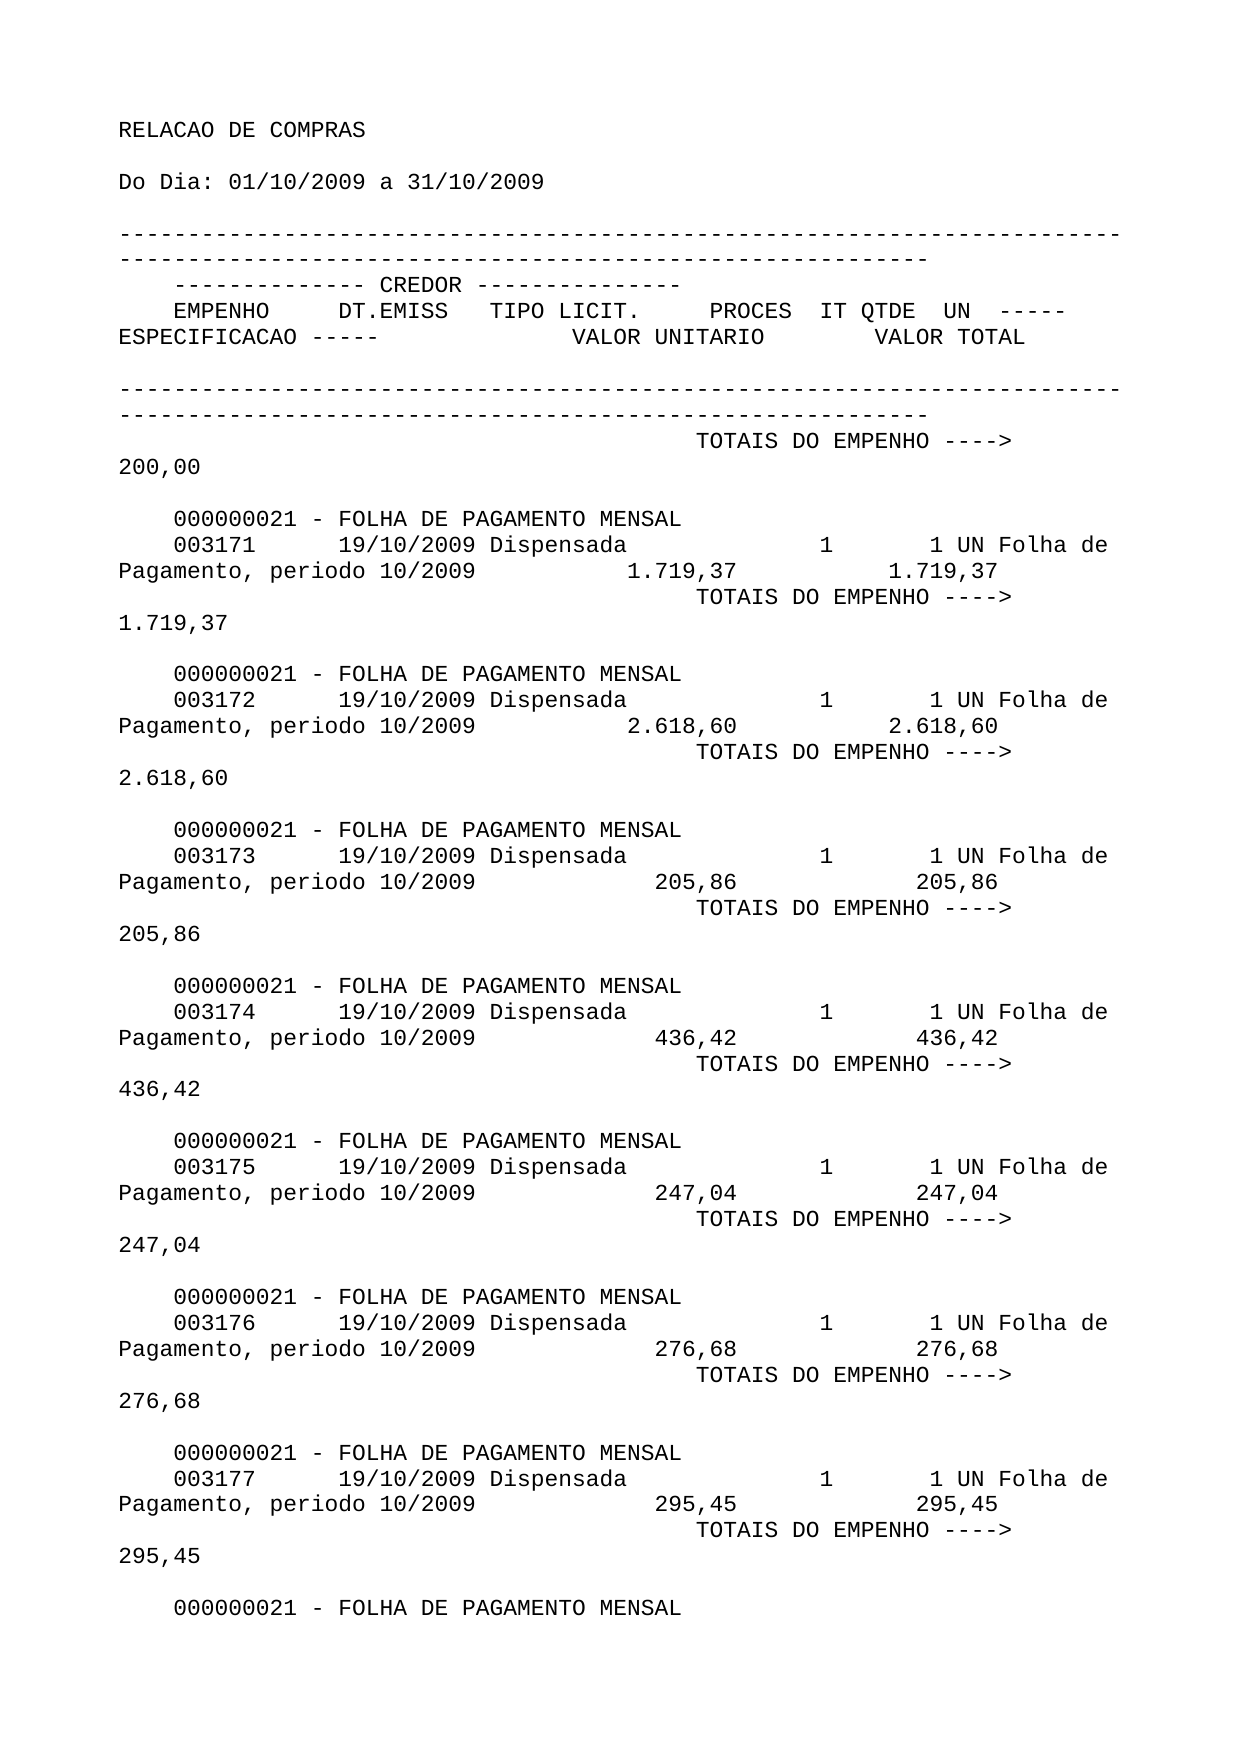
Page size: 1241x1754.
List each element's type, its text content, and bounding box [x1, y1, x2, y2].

text 003173 19/10/2009 Dispensada 1 1 UN Folha de Pagamento, periodo 10/2009 205,86 205,86 [118, 844, 1122, 896]
text TOTAIS DO EMPENHO ----> 1.719,37 [118, 585, 1122, 637]
text TOTAIS DO EMPENHO ----> 247,04 [118, 1207, 1122, 1259]
text EMPENHO DT.EMISS TIPO LICIT. PROCES IT QTDE UN ----- ESPECIFICACAO ----- VALOR UNITARIO VALOR TOTAL [118, 300, 1122, 352]
text TOTAIS DO EMPENHO ----> 2.618,60 [118, 741, 1122, 792]
text ------------------------------------------------------------------------------------------------------------------------------------ [118, 352, 1122, 429]
text 000000021 - FOLHA DE PAGAMENTO MENSAL [118, 1285, 1122, 1311]
text TOTAIS DO EMPENHO ----> 205,86 [118, 896, 1122, 948]
text 000000021 - FOLHA DE PAGAMENTO MENSAL [118, 663, 1122, 689]
text TOTAIS DO EMPENHO ----> 436,42 [118, 1052, 1122, 1104]
text 000000021 - FOLHA DE PAGAMENTO MENSAL [118, 818, 1122, 844]
text Do Dia: 01/10/2009 a 31/10/2009 [118, 144, 1122, 196]
text -------------- CREDOR --------------- [118, 274, 1122, 300]
text 000000021 - FOLHA DE PAGAMENTO MENSAL [118, 1441, 1122, 1467]
text TOTAIS DO EMPENHO ----> 276,68 [118, 1363, 1122, 1415]
text RELACAO DE COMPRAS [118, 118, 1122, 144]
text ------------------------------------------------------------------------------------------------------------------------------------ [118, 196, 1122, 274]
text 003172 19/10/2009 Dispensada 1 1 UN Folha de Pagamento, periodo 10/2009 2.618,60 2.618,60 [118, 689, 1122, 741]
text 003176 19/10/2009 Dispensada 1 1 UN Folha de Pagamento, periodo 10/2009 276,68 276,68 [118, 1311, 1122, 1363]
text 000000021 - FOLHA DE PAGAMENTO MENSAL [118, 507, 1122, 533]
text TOTAIS DO EMPENHO ----> 295,45 [118, 1519, 1122, 1571]
text 003174 19/10/2009 Dispensada 1 1 UN Folha de Pagamento, periodo 10/2009 436,42 436,42 [118, 1000, 1122, 1052]
text 000000021 - FOLHA DE PAGAMENTO MENSAL [118, 1130, 1122, 1156]
text 003171 19/10/2009 Dispensada 1 1 UN Folha de Pagamento, periodo 10/2009 1.719,37 1.719,37 [118, 533, 1122, 585]
text 000000021 - FOLHA DE PAGAMENTO MENSAL [118, 974, 1122, 1000]
text TOTAIS DO EMPENHO ----> 200,00 [118, 429, 1122, 481]
text 000000021 - FOLHA DE PAGAMENTO MENSAL [118, 1597, 1122, 1622]
text 003175 19/10/2009 Dispensada 1 1 UN Folha de Pagamento, periodo 10/2009 247,04 247,04 [118, 1156, 1122, 1207]
text 003177 19/10/2009 Dispensada 1 1 UN Folha de Pagamento, periodo 10/2009 295,45 295,45 [118, 1467, 1122, 1519]
